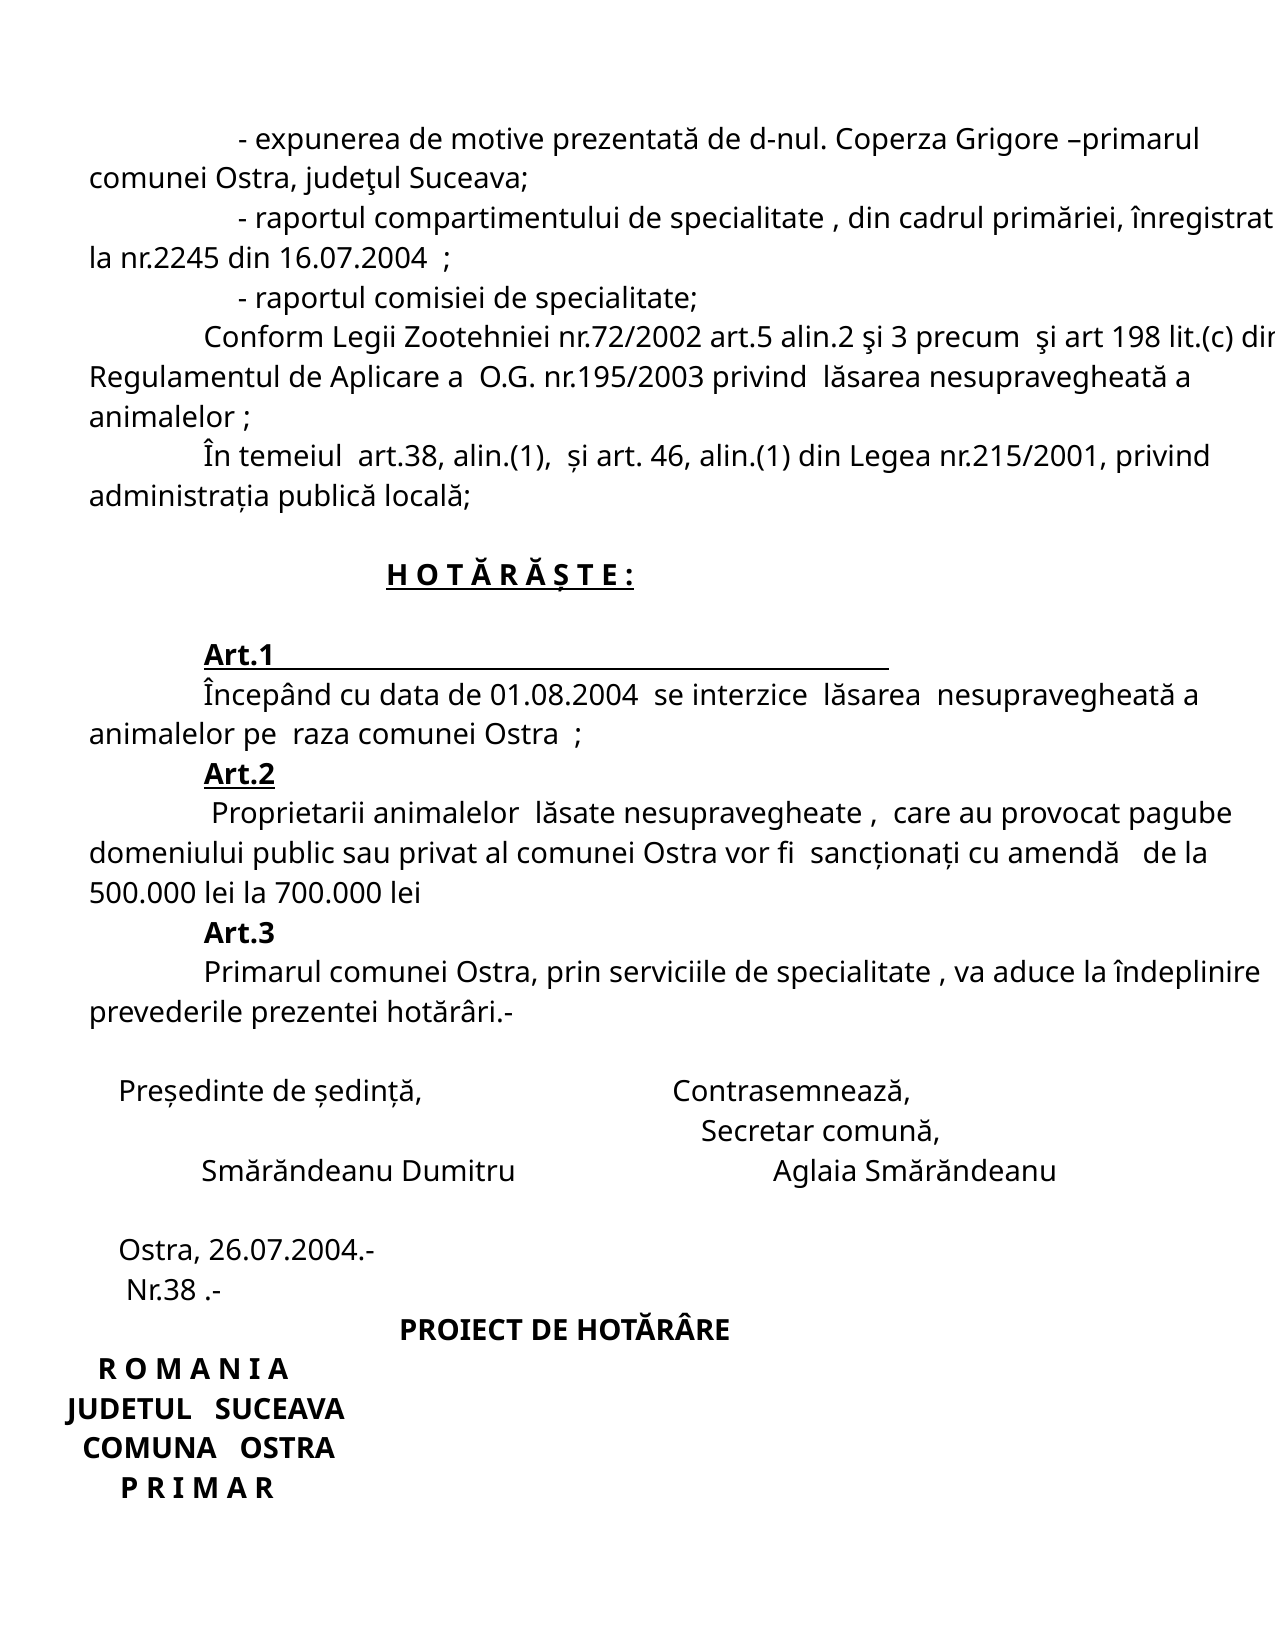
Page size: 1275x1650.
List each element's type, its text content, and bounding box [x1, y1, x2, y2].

text Ostra, 26.07.2004.- [118, 1229, 1275, 1269]
text H O T Ă R Ă Ş T E : [44, 555, 1275, 594]
text Art.1 [44, 634, 1275, 674]
text Art.3 [44, 912, 1275, 952]
text PROIECT DE HOTĂRÂRE [118, 1309, 1275, 1348]
text Conform Legii Zootehniei nr.72/2002 art.5 alin.2 şi 3 precum şi art 198 lit.(c) din Regulamentul de Aplicare a O.G. nr.195/2003 privind lăsarea nesupravegheată a animalelor ; [44, 317, 1275, 436]
text COMUNA OSTRA [44, 1428, 1275, 1467]
text Secretar comună, [118, 1110, 1275, 1150]
text - expunerea de motive prezentată de d-nul. Coperza Grigore –primarul comunei Ostra, judeţul Suceava; [88, 118, 1275, 197]
text - raportul compartimentului de specialitate , din cadrul primăriei, înregistrat la nr.2245 din 16.07.2004 ; [88, 197, 1275, 277]
text Proprietarii animalelor lăsate nesupravegheate , care au provocat pagube domeniului public sau privat al comunei Ostra vor fi sancţionaţi cu amendă de la 500.000 lei la 700.000 lei [44, 793, 1275, 912]
text - raportul comisiei de specialitate; [185, 277, 1275, 317]
text Primarul comunei Ostra, prin serviciile de specialitate , va aduce la îndeplinire prevederile prezentei hotărâri.- [44, 952, 1275, 1031]
text Începând cu data de 01.08.2004 se interzice lăsarea nesupravegheată a animalelor pe raza comunei Ostra ; [44, 674, 1275, 753]
text R O M A N I A [44, 1348, 1275, 1388]
text Art.2 [44, 753, 1275, 793]
text Smărăndeanu Dumitru Aglaia Smărăndeanu [118, 1150, 1275, 1190]
subtitle JUDETUL SUCEAVA [44, 1388, 1275, 1428]
text P R I M A R [44, 1467, 1275, 1507]
text Nr.38 .- [118, 1269, 1275, 1309]
text Preşedinte de şedinţă, Contrasemnează, [118, 1071, 1275, 1110]
text În temeiul art.38, alin.(1), şi art. 46, alin.(1) din Legea nr.215/2001, privind administraţia publică locală; [44, 436, 1275, 515]
